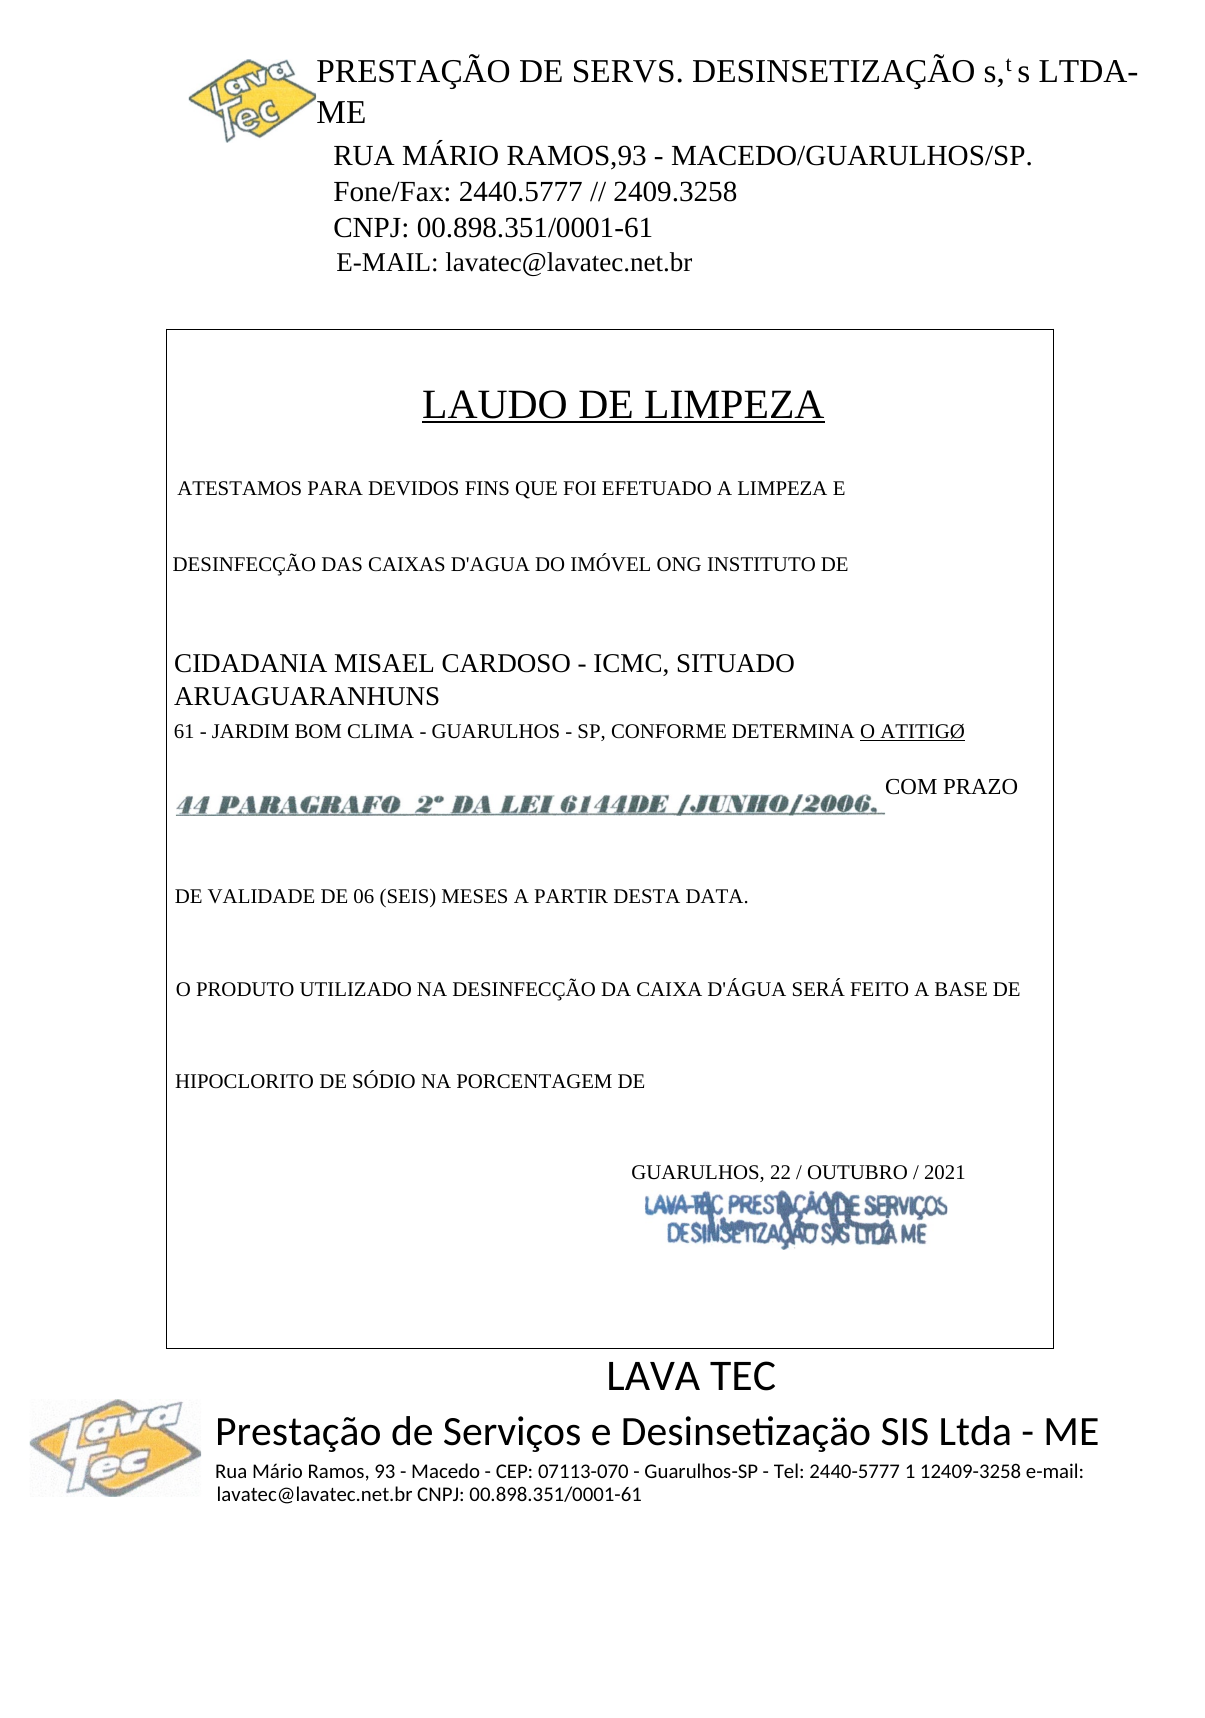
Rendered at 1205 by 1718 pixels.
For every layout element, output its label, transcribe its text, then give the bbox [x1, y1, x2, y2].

subtitle LAVA TEC [31, 1348, 1165, 1401]
subtitle Prestação de Serviços e Desinsetizaçäo SIS Ltda - ME [202, 1405, 1165, 1456]
table_header LAUDO DE LIMPEZA ATESTAMOS PARA DEVIDOS FINS QUE FOI EFETUADO A LIMPEZA E DESINFECÇÃO DAS CAIXAS D'AGUA DO IMÓVEL ONG INSTITUTO DE CIDADANIA MISAEL CARDOSO - ICMC, SITUADO ARUAGUARANHUNS 61 - JARDIM BOM CLIMA - GUARULHOS - SP, CONFORME DETERMINA O ATITIGØ COM PRAZO DE VALIDADE DE 06 (SEIS) MESES A PARTIR DESTA DATA. O PRODUTO UTILIZADO NA DESINFECÇÃO DA CAIXA D'ÁGUA SERÁ FEITO A BASE DE HIPOCLORITO DE SÓDIO NA PORCENTAGEM DE GUARULHOS, 22 / OUTUBRO / 2021 [167, 330, 1053, 1347]
text RUA MÁRIO RAMOS,93 - MACEDO/GUARULHOS/SP. [333, 138, 1165, 172]
text CNPJ: 00.898.351/0001-61 [333, 210, 1165, 244]
text E-MAIL: lavatec@lavatec.net.br [336, 246, 1165, 277]
text Rua Mário Ramos, 93 - Macedo - CEP: 07113-070 - Guarulhos-SP - Tel: 2440-5777 1 12409-3258 e-mail: lavatec@lavatec.net.br CNPJ: 00.898.351/0001-61 [29, 1459, 1164, 1507]
text Fone/Fax: 2440.5777 // 2409.3258 [333, 174, 1165, 208]
text PRESTAÇÃO DE SERVS. DESINSETIZAÇÃO s,t s LTDA-ME [188, 51, 1165, 131]
